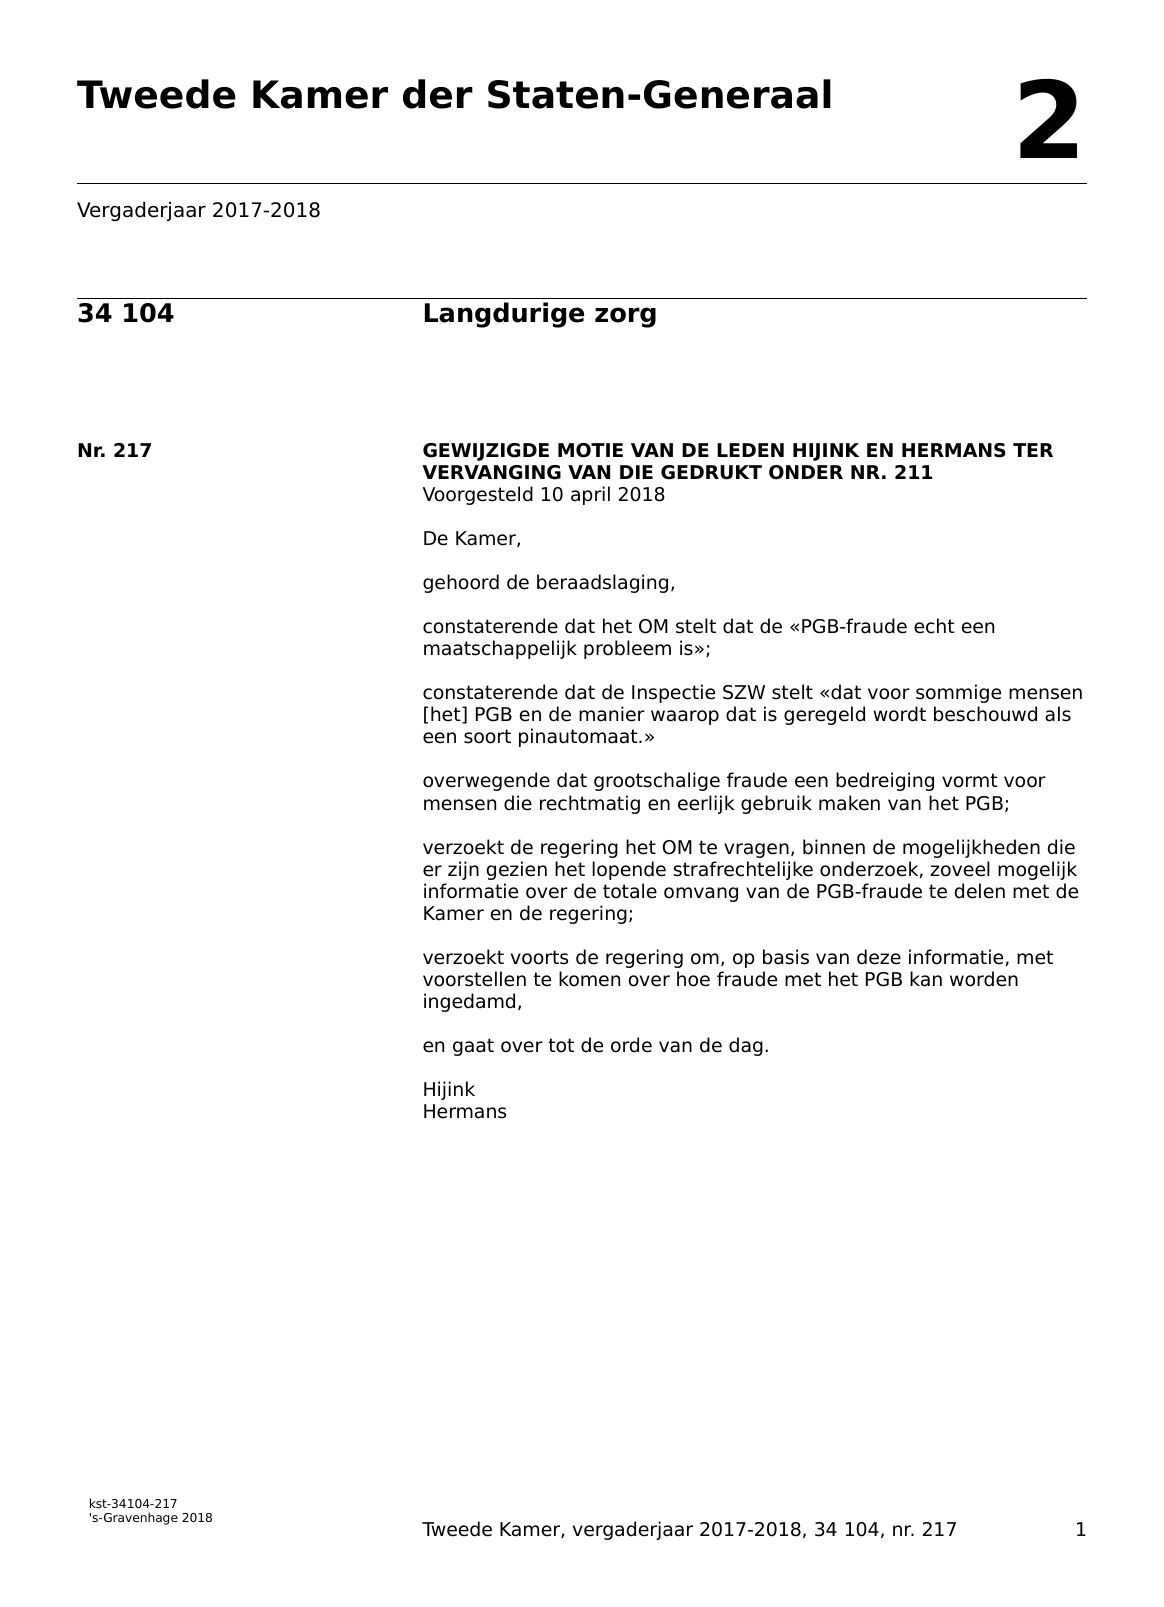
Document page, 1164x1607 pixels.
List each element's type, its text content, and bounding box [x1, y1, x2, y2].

text Hijink [422, 1079, 1087, 1101]
text en gaat over tot de orde van de dag. [422, 1035, 1087, 1057]
table_header Tweede Kamer der Staten-Generaal [77, 59, 886, 183]
text kst-34104-217 [88, 1497, 323, 1511]
text Voorgesteld 10 april 2018 [422, 484, 1087, 506]
table_cell Vergaderjaar 2017-2018 [77, 184, 1087, 298]
text verzoekt de regering het OM te vragen, binnen de mogelijkheden die er zijn gezien het lopende strafrechtelijke onderzoek, zoveel mogelijk informatie over de totale omvang van de PGB-fraude te delen met de Kamer en de regering; [422, 837, 1087, 924]
text constaterende dat het OM stelt dat de «PGB-fraude echt een maatschappelijk probleem is»; [422, 616, 1087, 660]
table_header 2 [886, 59, 1087, 183]
text verzoekt voorts de regering om, op basis van deze informatie, met voorstellen te komen over hoe fraude met het PGB kan worden ingedamd, [422, 947, 1087, 1013]
text gehoord de beraadslaging, [422, 572, 1087, 594]
text 's-Gravenhage 2018 [88, 1511, 323, 1525]
text overwegende dat grootschalige fraude een bedreiging vormt voor mensen die rechtmatig en eerlijk gebruik maken van het PGB; [422, 770, 1087, 814]
subtitle 34 104 Langdurige zorg [77, 299, 1087, 329]
subtitle Nr. 217 GEWIJZIGDE MOTIE VAN DE LEDEN HIJINK EN HERMANS TER VERVANGING VAN DIE GEDRUKT ONDER NR. 211 [77, 440, 1087, 484]
text Hermans [422, 1101, 1087, 1123]
text De Kamer, [422, 528, 1087, 550]
text constaterende dat de Inspectie SZW stelt «dat voor sommige mensen [het] PGB en de manier waarop dat is geregeld wordt beschouwd als een soort pinautomaat.» [422, 682, 1087, 748]
